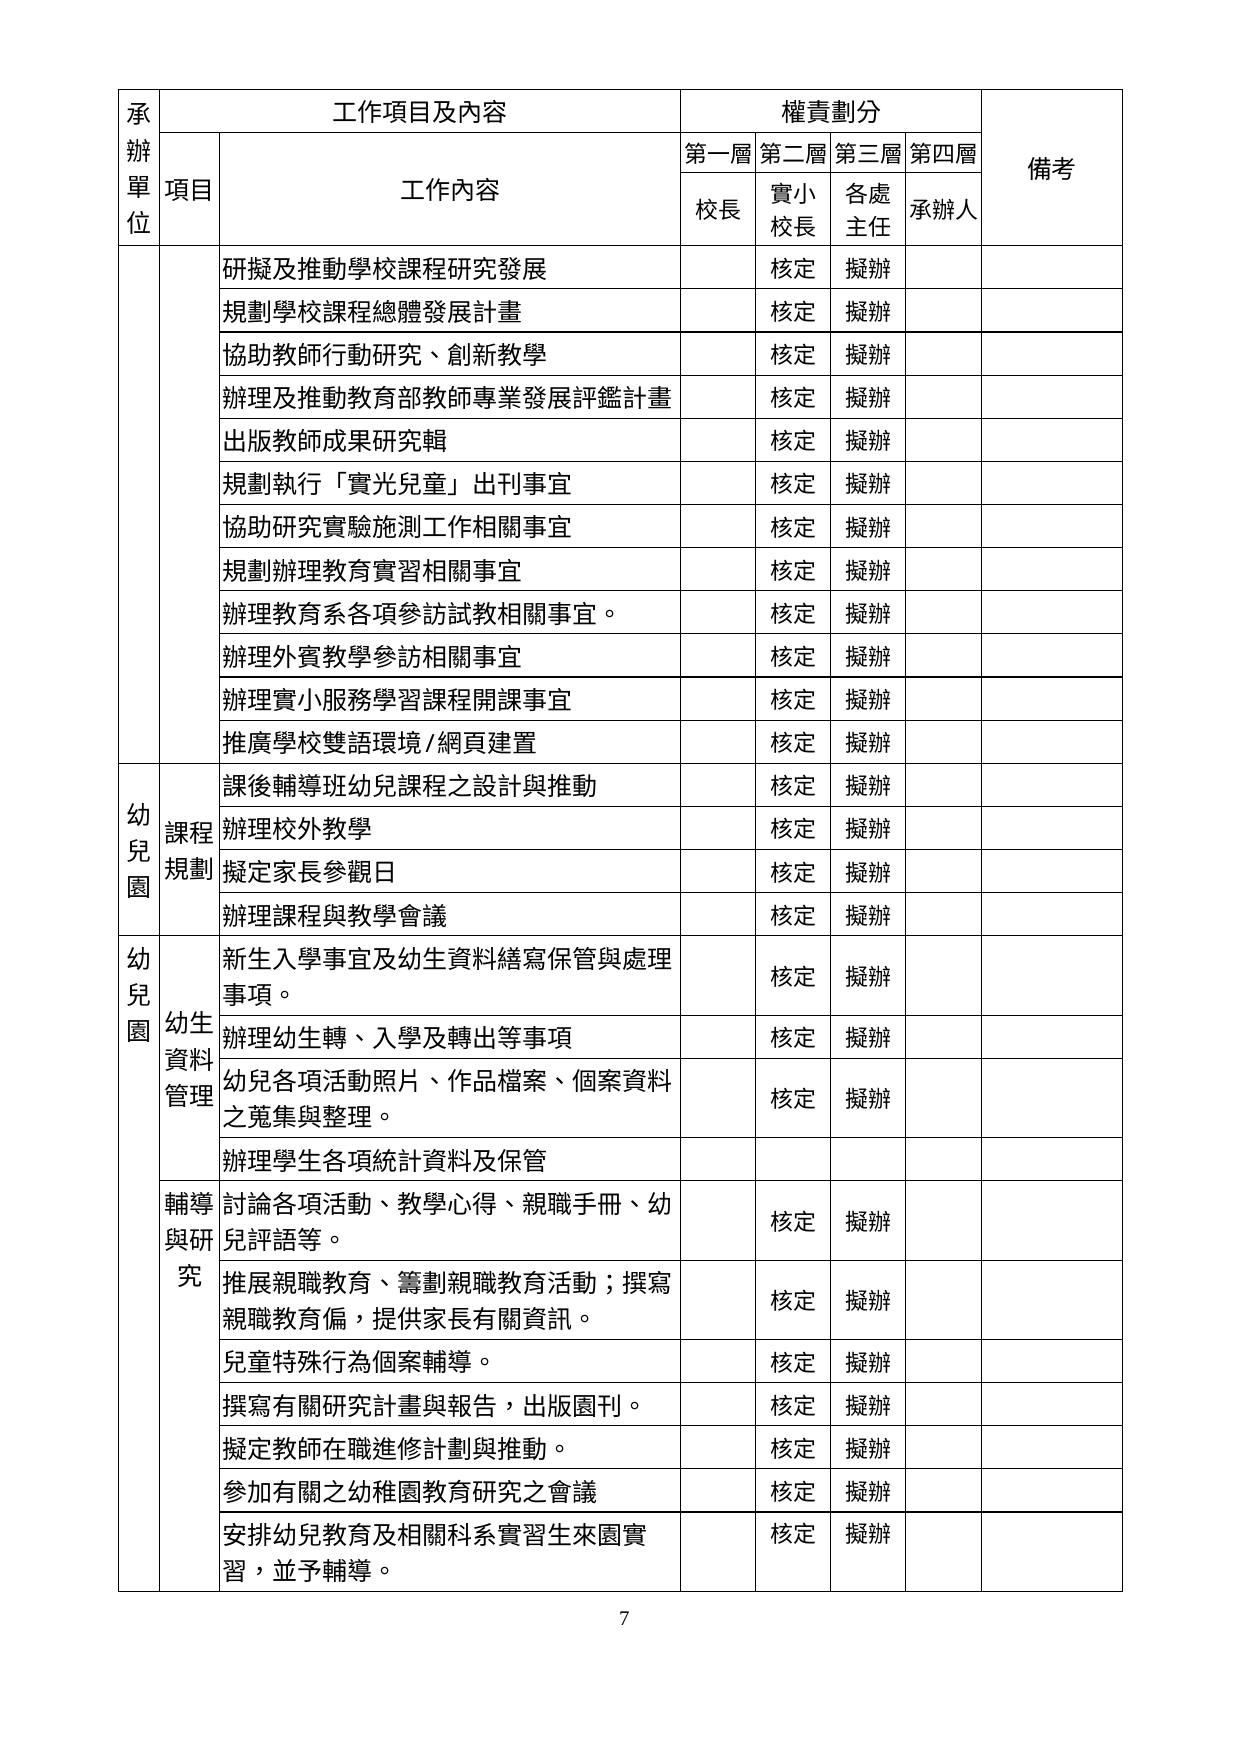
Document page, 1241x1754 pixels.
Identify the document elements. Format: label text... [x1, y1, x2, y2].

table_cell 擬辦 [831, 807, 905, 849]
table_cell [681, 1340, 755, 1382]
table_cell 幼生資料管理 [160, 936, 219, 1180]
table_cell 項目 [160, 133, 219, 245]
table_cell [982, 289, 1122, 331]
table_cell [681, 936, 755, 1014]
table_cell [982, 419, 1122, 461]
table_cell 辦理教育系各項參訪試教相關事宜。 [220, 591, 680, 633]
table_cell 擬辦 [831, 850, 905, 892]
table_cell [906, 1340, 981, 1382]
table_cell 核定 [756, 548, 830, 590]
table_cell [982, 807, 1122, 849]
table_cell [982, 936, 1122, 1014]
table_cell 核定 [756, 1016, 830, 1058]
table_cell 擬辦 [831, 634, 905, 676]
table_cell [681, 333, 755, 374]
table_cell [906, 246, 981, 288]
table_cell 各處 主任 [831, 173, 905, 245]
table_cell 核定 [756, 1513, 830, 1591]
table_cell [982, 1261, 1122, 1339]
table_cell [681, 721, 755, 763]
table_cell 推展親職教育、籌劃親職教育活動；撰寫親職教育偏，提供家長有關資訊。 [220, 1261, 680, 1339]
table_cell [906, 807, 981, 849]
table_cell [681, 548, 755, 590]
table_cell 討論各項活動、教學心得、親職手冊、幼兒評語等。 [220, 1181, 680, 1259]
table_cell 核定 [756, 1181, 830, 1259]
table_cell 第一層 [681, 133, 755, 172]
table_cell 承辦人 [906, 173, 981, 245]
table_cell [982, 1469, 1122, 1511]
table_cell 規劃辦理教育實習相關事宜 [220, 548, 680, 590]
table_cell 核定 [756, 505, 830, 547]
table_cell [982, 1513, 1122, 1591]
table_cell 擬定家長參觀日 [220, 850, 680, 892]
table_cell [681, 1059, 755, 1137]
table_cell [982, 678, 1122, 719]
table_cell 擬辦 [831, 721, 905, 763]
table_cell [906, 1261, 981, 1339]
table_cell 協助教師行動研究、創新教學 [220, 333, 680, 374]
table_cell 擬辦 [831, 1059, 905, 1137]
table_cell [982, 548, 1122, 590]
table_header 權責劃分 [681, 90, 981, 132]
table_cell 輔導與研究 [160, 1181, 219, 1591]
table_cell [906, 376, 981, 418]
table_cell 核定 [756, 591, 830, 633]
table_cell 擬辦 [831, 289, 905, 331]
table_cell [906, 333, 981, 374]
table_cell 核定 [756, 850, 830, 892]
table_cell [906, 1383, 981, 1425]
table_cell 參加有關之幼稚園教育研究之會議 [220, 1469, 680, 1511]
table_cell 實小 校長 [756, 173, 830, 245]
table_cell 擬辦 [831, 419, 905, 461]
table_cell [982, 850, 1122, 892]
table_cell [681, 1383, 755, 1425]
table_cell 辦理實小服務學習課程開課事宜 [220, 678, 680, 719]
table_cell 擬辦 [831, 1181, 905, 1259]
table_cell [906, 721, 981, 763]
table_cell 核定 [756, 289, 830, 331]
table_cell 第三層 [831, 133, 905, 172]
table_cell 辦理外賓教學參訪相關事宜 [220, 634, 680, 676]
table_cell 核定 [756, 419, 830, 461]
table_cell [982, 721, 1122, 763]
table_cell [681, 1016, 755, 1058]
table_cell 擬辦 [831, 376, 905, 418]
table_cell [982, 634, 1122, 676]
table_header 承辦單位 [119, 90, 159, 245]
table_cell [906, 634, 981, 676]
table_cell 校長 [681, 173, 755, 245]
table_cell [982, 505, 1122, 547]
table_cell [831, 1138, 905, 1180]
table_cell 核定 [756, 678, 830, 719]
table_cell 擬辦 [831, 1340, 905, 1382]
table_cell 兒童特殊行為個案輔導。 [220, 1340, 680, 1382]
table_cell 辦理幼生轉、入學及轉出等事項 [220, 1016, 680, 1058]
table_cell 核定 [756, 1469, 830, 1511]
table_cell [906, 1513, 981, 1591]
table_cell [982, 893, 1122, 935]
table_cell 新生入學事宜及幼生資料繕寫保管與處理事項。 [220, 936, 680, 1014]
table_cell 出版教師成果研究輯 [220, 419, 680, 461]
table_cell [681, 419, 755, 461]
table_cell 擬定教師在職進修計劃與推動。 [220, 1426, 680, 1468]
table_cell 幼兒園 [119, 936, 159, 1591]
table_cell [982, 1181, 1122, 1259]
table_cell [906, 678, 981, 719]
table_cell 核定 [756, 807, 830, 849]
table_cell [906, 1059, 981, 1137]
table_cell 課程規劃 [160, 764, 219, 935]
table_cell 安排幼兒教育及相關科系實習生來園實習，並予輔導。 [220, 1513, 680, 1591]
table_cell [681, 376, 755, 418]
table_cell 協助研究實驗施測工作相關事宜 [220, 505, 680, 547]
table_cell [681, 1181, 755, 1259]
table_cell 核定 [756, 1383, 830, 1425]
table_cell [906, 548, 981, 590]
table_cell 擬辦 [831, 246, 905, 288]
table_cell 核定 [756, 936, 830, 1014]
table_cell 擬辦 [831, 1469, 905, 1511]
table_cell [982, 591, 1122, 633]
table_cell [681, 591, 755, 633]
table_cell 擬辦 [831, 893, 905, 935]
table_cell 擬辦 [831, 1261, 905, 1339]
table_cell [756, 1138, 830, 1180]
table_cell [681, 1261, 755, 1339]
table_cell [982, 246, 1122, 288]
table_cell [681, 634, 755, 676]
table_cell [160, 246, 219, 763]
table_cell 推廣學校雙語環境/網頁建置 [220, 721, 680, 763]
table_cell [906, 1426, 981, 1468]
table_cell [119, 246, 159, 763]
table_cell 研擬及推動學校課程研究發展 [220, 246, 680, 288]
table_cell 擬辦 [831, 1016, 905, 1058]
table_header 備考 [982, 90, 1122, 245]
table_cell [906, 893, 981, 935]
table_cell [906, 1016, 981, 1058]
table_cell 工作內容 [220, 133, 680, 245]
table_cell 辦理校外教學 [220, 807, 680, 849]
table_cell 核定 [756, 764, 830, 806]
table_cell 擬辦 [831, 462, 905, 504]
table_cell 核定 [756, 634, 830, 676]
table_cell [982, 1059, 1122, 1137]
table_cell [982, 1138, 1122, 1180]
table_cell 擬辦 [831, 764, 905, 806]
table_cell 核定 [756, 333, 830, 374]
table_cell [681, 289, 755, 331]
table_cell 辦理課程與教學會議 [220, 893, 680, 935]
table_cell 核定 [756, 1261, 830, 1339]
table_cell [906, 1469, 981, 1511]
table_cell [681, 764, 755, 806]
table_cell [681, 1138, 755, 1180]
table_cell 辦理及推動教育部教師專業發展評鑑計畫 [220, 376, 680, 418]
table_cell [681, 462, 755, 504]
table_cell 核定 [756, 1426, 830, 1468]
table_cell 規劃學校課程總體發展計畫 [220, 289, 680, 331]
table_cell [906, 419, 981, 461]
table_cell [906, 764, 981, 806]
table_cell [906, 591, 981, 633]
table_cell [906, 289, 981, 331]
table_cell 擬辦 [831, 591, 905, 633]
table_cell [982, 1016, 1122, 1058]
table_cell 擬辦 [831, 333, 905, 374]
table_cell [681, 893, 755, 935]
table_cell [906, 462, 981, 504]
table_cell [681, 1426, 755, 1468]
table_cell [982, 462, 1122, 504]
table_cell [681, 505, 755, 547]
table_cell [906, 850, 981, 892]
table_cell [982, 376, 1122, 418]
table_cell [982, 1426, 1122, 1468]
table_cell [681, 850, 755, 892]
table_cell 核定 [756, 721, 830, 763]
table_cell 核定 [756, 376, 830, 418]
table_cell 第四層 [906, 133, 981, 172]
table_cell 核定 [756, 1340, 830, 1382]
table_cell 幼兒各項活動照片、作品檔案、個案資料之蒐集與整理。 [220, 1059, 680, 1137]
table_cell 擬辦 [831, 1513, 905, 1591]
table_cell [681, 807, 755, 849]
table_cell [681, 1469, 755, 1511]
table_cell 擬辦 [831, 678, 905, 719]
table_cell 擬辦 [831, 936, 905, 1014]
table_cell 課後輔導班幼兒課程之設計與推動 [220, 764, 680, 806]
table_cell 擬辦 [831, 505, 905, 547]
table_cell [681, 246, 755, 288]
table_cell 擬辦 [831, 1426, 905, 1468]
table_cell 第二層 [756, 133, 830, 172]
table_cell 擬辦 [831, 1383, 905, 1425]
table_cell [681, 1513, 755, 1591]
table_cell 幼兒園 [119, 764, 159, 935]
table_cell 核定 [756, 1059, 830, 1137]
table_cell 辦理學生各項統計資料及保管 [220, 1138, 680, 1180]
table_cell 核定 [756, 462, 830, 504]
table_cell [906, 1138, 981, 1180]
table_cell [906, 505, 981, 547]
table_cell 規劃執行「實光兒童」出刊事宜 [220, 462, 680, 504]
table_cell [982, 1340, 1122, 1382]
table_cell 撰寫有關研究計畫與報告，出版園刊。 [220, 1383, 680, 1425]
table_cell 擬辦 [831, 548, 905, 590]
table_cell [982, 333, 1122, 374]
table_cell [906, 936, 981, 1014]
table_cell [906, 1181, 981, 1259]
table_cell [982, 764, 1122, 806]
table_cell 核定 [756, 893, 830, 935]
table_cell 核定 [756, 246, 830, 288]
table_header 工作項目及內容 [160, 90, 680, 132]
table_cell [982, 1383, 1122, 1425]
table_cell [681, 678, 755, 719]
